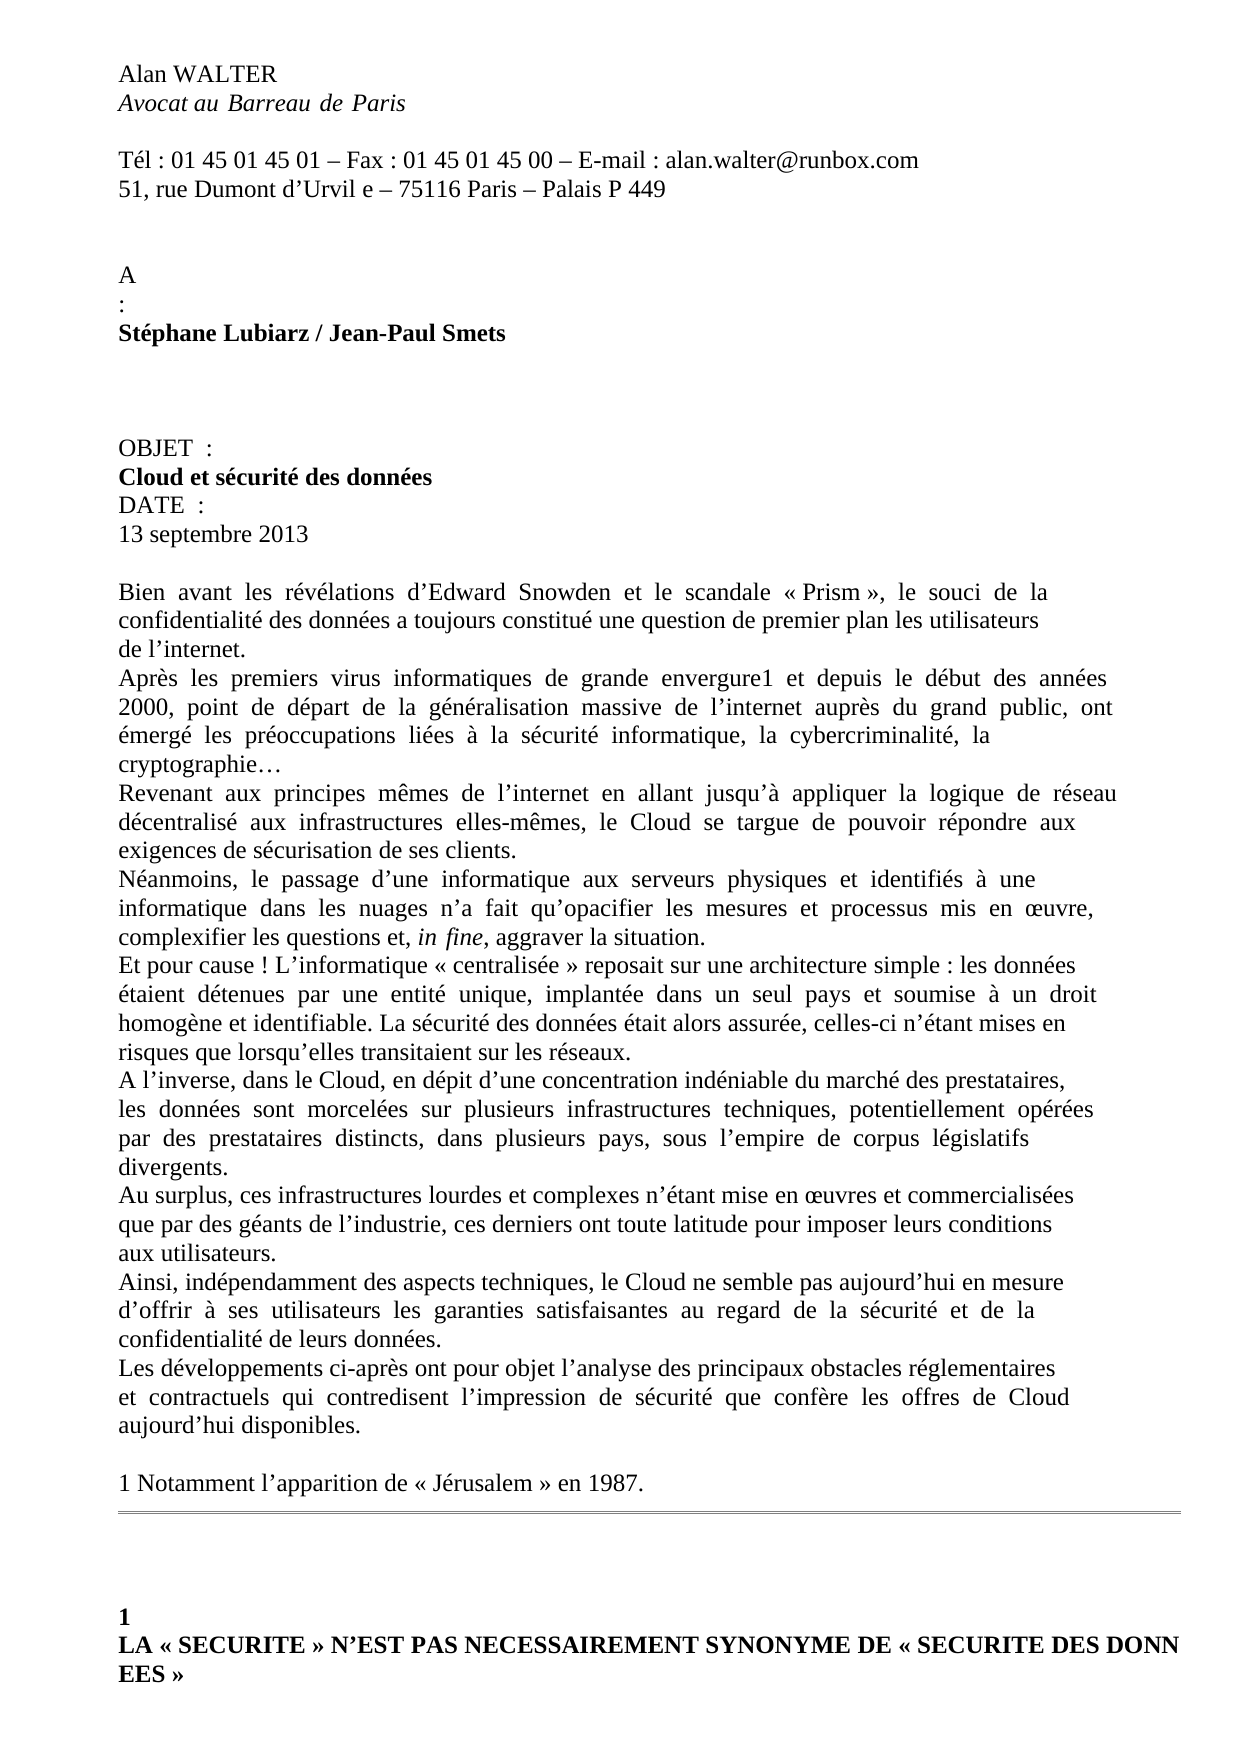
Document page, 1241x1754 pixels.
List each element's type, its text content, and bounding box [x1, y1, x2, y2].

text Alan WALTER Avocat au Barreau de Paris Tél : 01 45 01 45 01 – Fax : 01 45 01 45 00 – E-mail : alan.walter@runbox.com 51, rue Dumont d’Urvil e – 75116 Paris – Palais P 449 A : Stéphane Lubiarz / Jean-Paul Smets OBJET : Cloud et sécurité des données DATE : 13 septembre 2013 Bien avant les révélations d’Edward Snowden et le scandale « Prism », le souci de la confidentialité des données a toujours constitué une question de premier plan les utilisateurs de l’internet. Après les premiers virus informatiques de grande envergure1 et depuis le début des années 2000, point de départ de la généralisation massive de l’internet auprès du grand public, ont émergé les préoccupations liées à la sécurité informatique, la cybercriminalité, la cryptographie… Revenant aux principes mêmes de l’internet en allant jusqu’à appliquer la logique de réseau décentralisé aux infrastructures elles-mêmes, le Cloud se targue de pouvoir répondre aux exigences de sécurisation de ses clients. Néanmoins, le passage d’une informatique aux serveurs physiques et identifiés à une informatique dans les nuages n’a fait qu’opacifier les mesures et processus mis en œuvre, complexifier les questions et, in fine, aggraver la situation. Et pour cause ! L’informatique « centralisée » reposait sur une architecture simple : les données étaient détenues par une entité unique, implantée dans un seul pays et soumise à un droit homogène et identifiable. La sécurité des données était alors assurée, celles-ci n’étant mises en risques que lorsqu’elles transitaient sur les réseaux. A l’inverse, dans le Cloud, en dépit d’une concentration indéniable du marché des prestataires, les données sont morcelées sur plusieurs infrastructures techniques, potentiellement opérées par des prestataires distincts, dans plusieurs pays, sous l’empire de corpus législatifs divergents. Au surplus, ces infrastructures lourdes et complexes n’étant mise en œuvres et commercialisées que par des géants de l’industrie, ces derniers ont toute latitude pour imposer leurs conditions aux utilisateurs. Ainsi, indépendamment des aspects techniques, le Cloud ne semble pas aujourd’hui en mesure d’offrir à ses utilisateurs les garanties satisfaisantes au regard de la sécurité et de la confidentialité de leurs données. Les développements ci-après ont pour objet l’analyse des principaux obstacles réglementaires et contractuels qui contredisent l’impression de sécurité que confère les offres de Cloud aujourd’hui disponibles. 1 Notamment l’apparition de « Jérusalem » en 1987. [118, 59, 1181, 1497]
text 1 LA « SECURITE » N’EST PAS NECESSAIREMENT SYNONYME DE « SECURITE DES DONNEES » [118, 1543, 1181, 1688]
